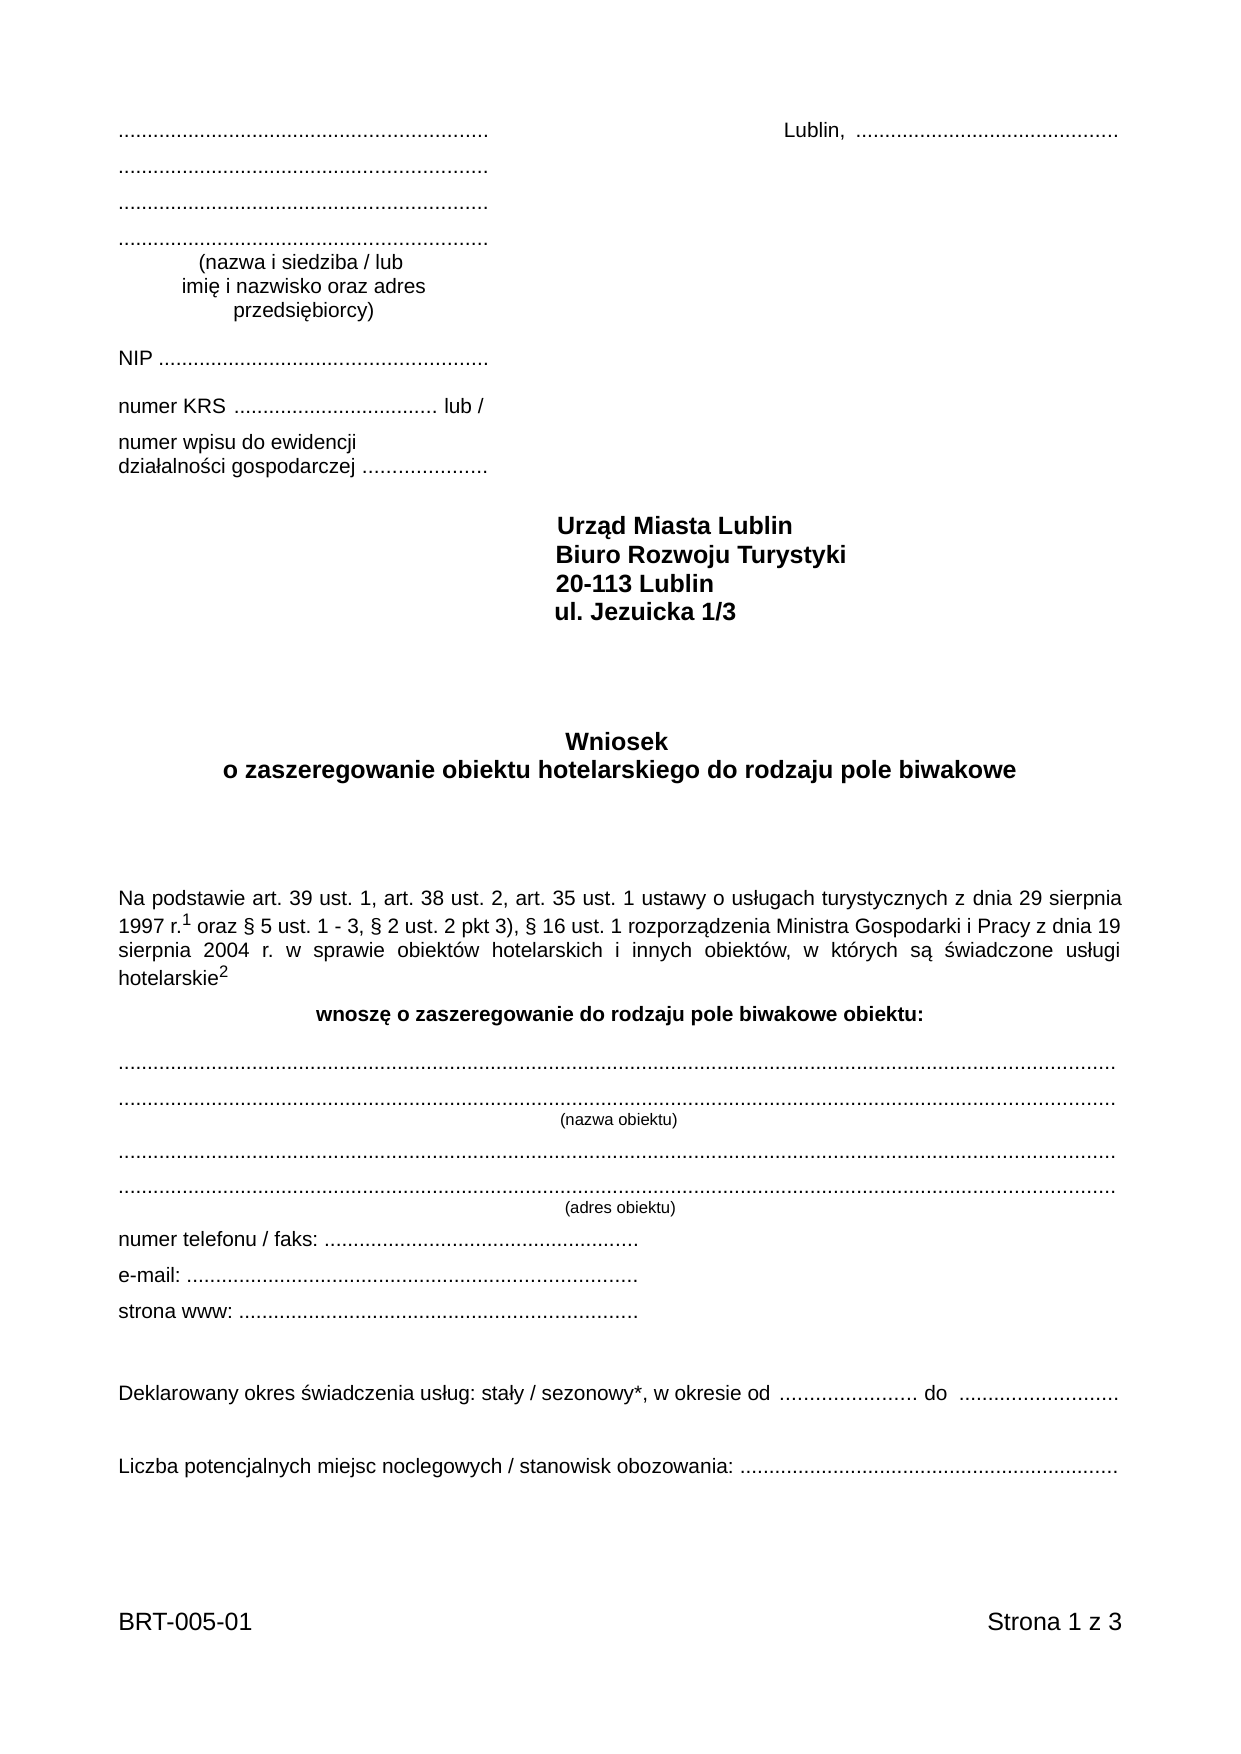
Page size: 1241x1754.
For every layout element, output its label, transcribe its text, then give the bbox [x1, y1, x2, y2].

text strona www: [118, 1299, 1122, 1323]
subtitle Biuro Rozwoju Turystyki [413, 540, 1122, 568]
text imię i nazwisko oraz adres przedsiębiorcy) [118, 274, 489, 322]
text numer KRS lub / [118, 394, 1122, 418]
text działalności gospodarczej [118, 453, 1122, 477]
text (nazwa obiektu) [115, 1110, 1122, 1129]
text (nazwa i siedziba / lub [118, 250, 489, 274]
text (adres obiektu) [118, 1198, 1122, 1217]
text NIP [118, 346, 1122, 370]
text wnoszę o zaszeregowanie do rodzaju pole biwakowe obiektu: [118, 1002, 1122, 1026]
subtitle Urząd Miasta Lublin [413, 511, 1122, 540]
text 20-113 Lublin [487, 568, 1122, 597]
text Liczba potencjalnych miejsc noclegowych / stanowisk obozowania: [118, 1454, 1122, 1478]
text numer wpisu do ewidencji [118, 429, 1122, 453]
subtitle Wniosek [118, 727, 1122, 755]
text Deklarowany okres świadczenia usług: stały / sezonowy*, w okresie od do [118, 1381, 1122, 1405]
text Na podstawie art. 39 ust. 1, art. 38 ust. 2, art. 35 ust. 1 ustawy o usługach turystycznych z dnia 29 sierpnia 1997 r.1 oraz § 5 ust. 1 - 3, § 2 ust. 2 pkt 3), § 16 ust. 1 rozporządzenia Ministra Gospodarki i Pracy z dnia 19 sierpnia 2004 r. w sprawie obiektów hotelarskich i innych obiektów, w których są świadczone usługi hotelarskie2 [118, 886, 1122, 989]
text numer telefonu / faks: [118, 1227, 1122, 1251]
text e-mail: [118, 1263, 1122, 1287]
text o zaszeregowanie obiektu hotelarskiego do rodzaju pole biwakowe [118, 755, 1122, 784]
text Lublin, [118, 118, 1122, 142]
text ul. Jezuicka 1/3 [487, 597, 1122, 626]
